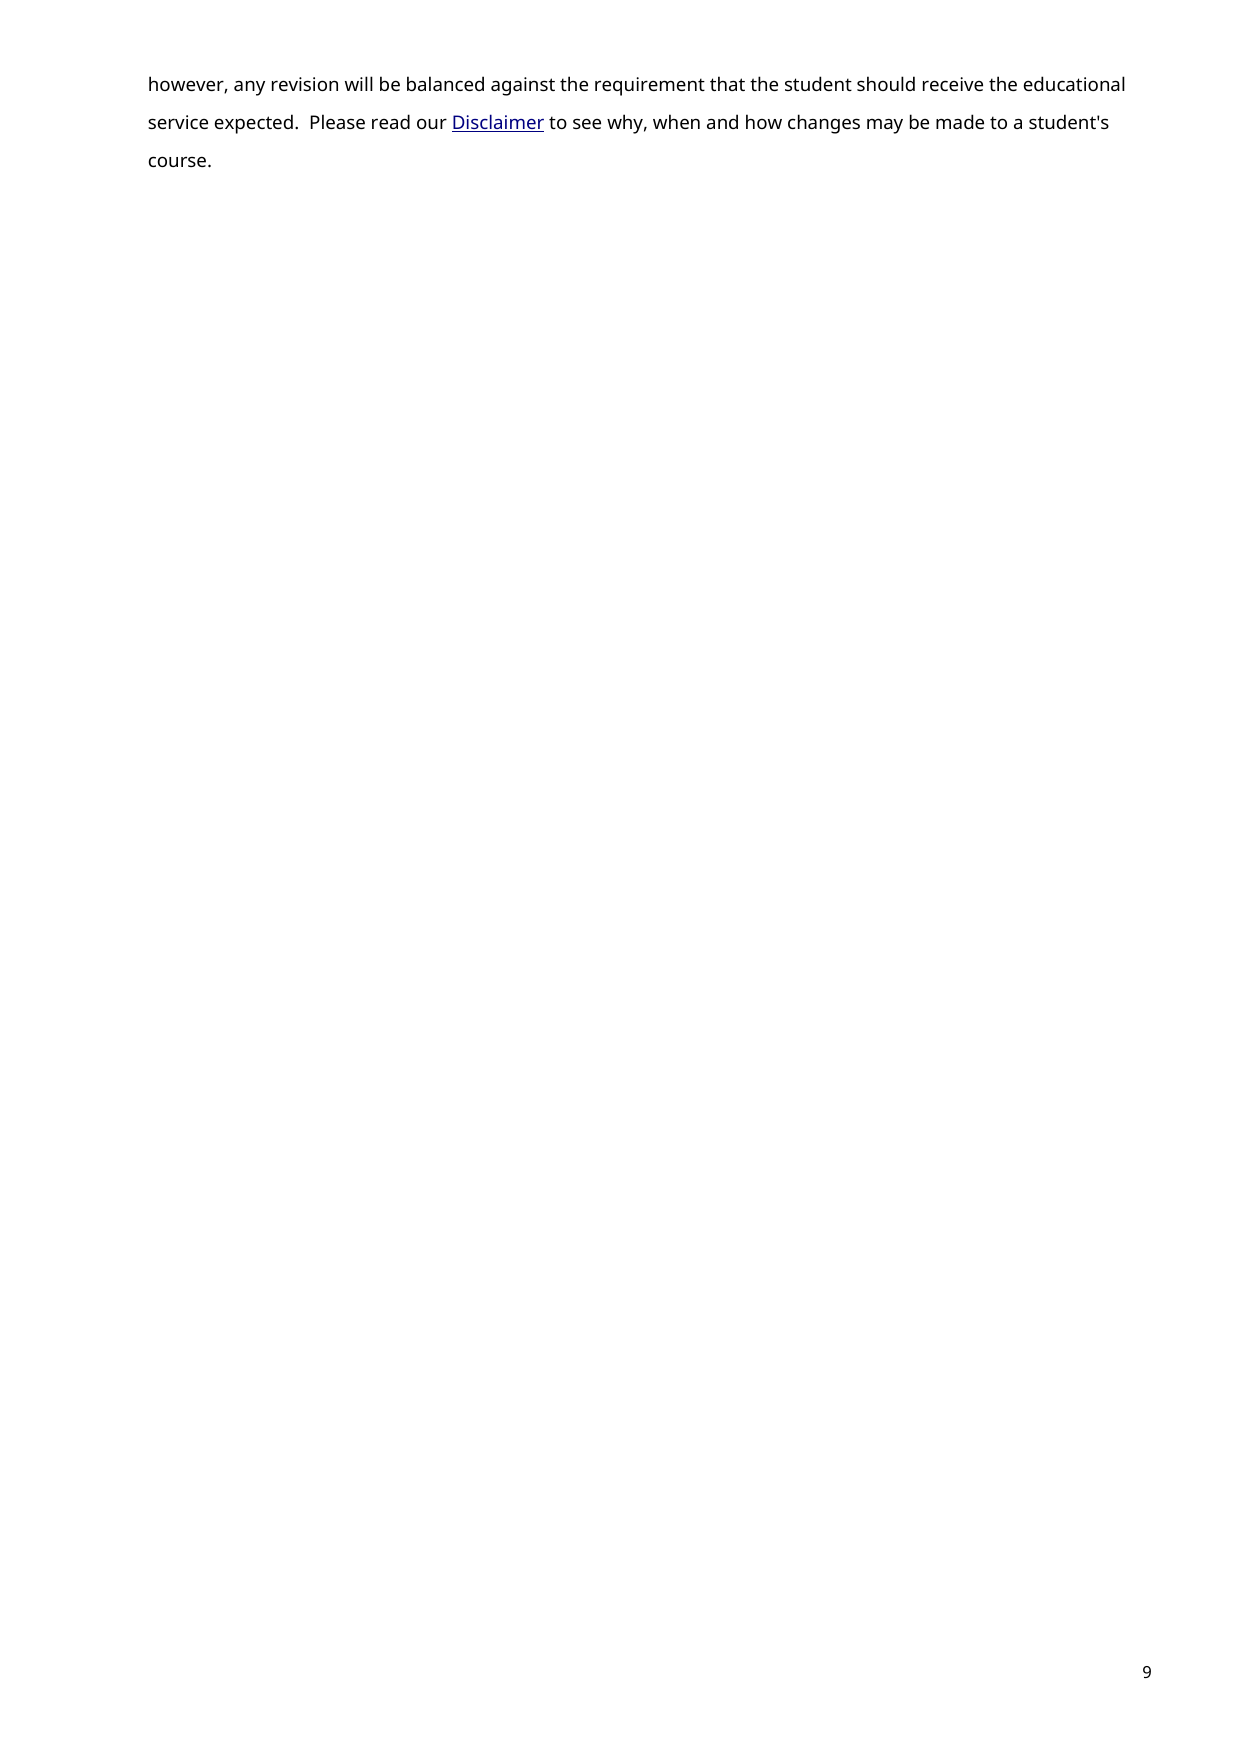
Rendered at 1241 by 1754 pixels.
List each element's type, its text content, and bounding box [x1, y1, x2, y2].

text however, any revision will be balanced against the requirement that the student should receive the educational service expected. Please read our Disclaimer to see why, when and how changes may be made to a student's course. [148, 71, 1152, 173]
